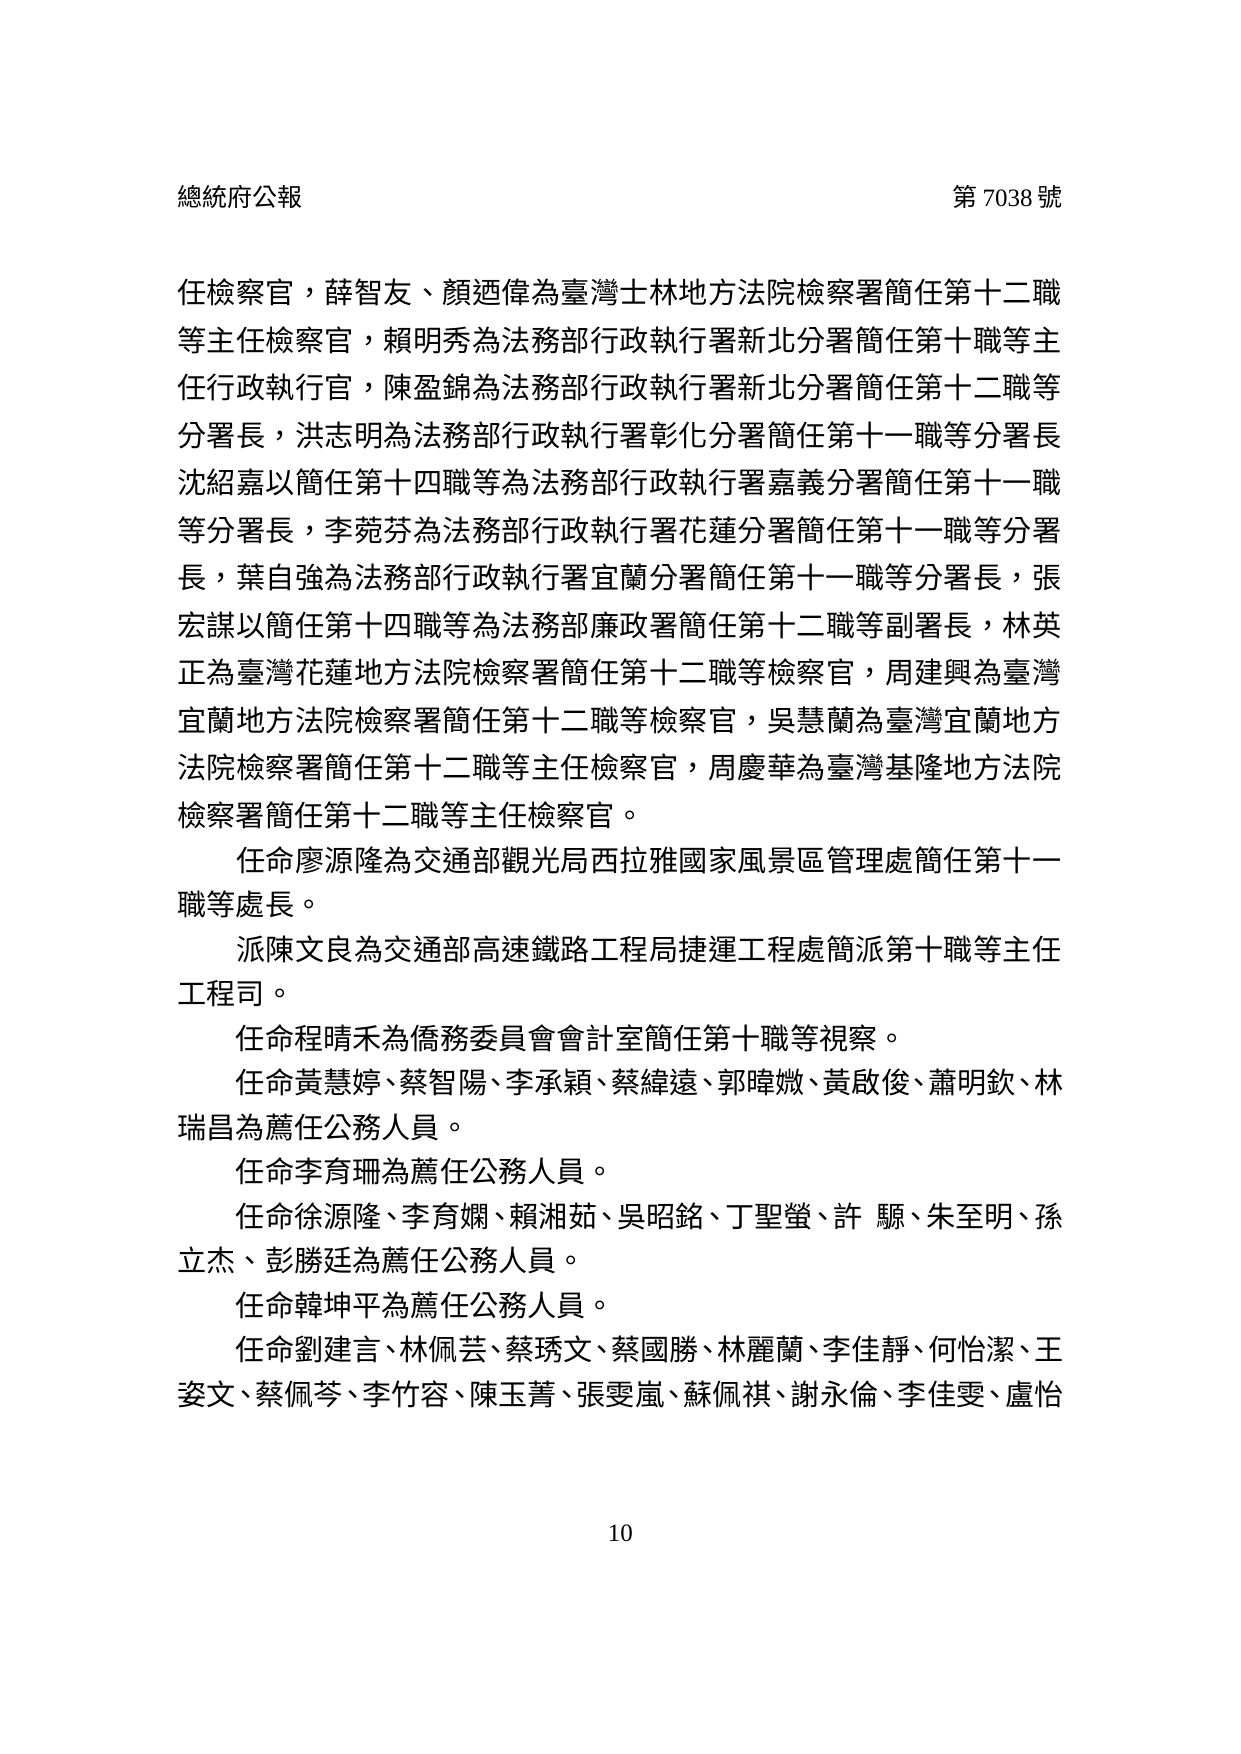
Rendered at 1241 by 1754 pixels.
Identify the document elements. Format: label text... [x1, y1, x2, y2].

text 任命黃慧婷、蔡智陽、李承穎、蔡緯遠、郭暐媺、黃啟俊、蕭明欽、林瑞昌為薦任公務人員。 [177, 1058, 1063, 1147]
text 任命李育珊為薦任公務人員。 [177, 1147, 1063, 1192]
text 任命李嘉明、汪南均為臺灣臺北地方法院檢察署簡任第十二職等主任檢察官，吳祚延、宋恭良、林弘政、張曉雯為臺灣臺中地方法院檢察署簡任第十二職等主任檢察官，林文亮、李斌為臺灣臺中地方法院檢察署簡任第十二職等檢察官，李宗榮為臺灣臺南地方法院檢察署簡任第十二職等主任檢察官，蘇榮照為臺灣臺南地方法院檢察署簡任第十二職等檢察官，洪信旭為臺灣高雄地方法院檢察署簡任第十二職等主任檢察官，李海龍、陳炎辰為臺灣板橋地方法院檢察署簡任第十二職等主任檢察官，高智美為臺灣板橋地方法院檢察署簡任第十二職等檢察官，孫治遠、馮成為臺灣板橋地方法院檢察署簡任第十一職等主任檢察官，薛智友、顏迺偉為臺灣士林地方法院檢察署簡任第十二職等主任檢察官，賴明秀為法務部行政執行署新北分署簡任第十職等主任行政執行官，陳盈錦為法務部行政執行署新北分署簡任第十二職等分署長，洪志明為法務部行政執行署彰化分署簡任第十一職等分署長，沈紹嘉以簡任第十四職等為法務部行政執行署嘉義分署簡任第十一職等分署長，李菀芬為法務部行政執行署花蓮分署簡任第十一職等分署長，葉自強為法務部行政執行署宜蘭分署簡任第十一職等分署長，張宏謀以簡任第十四職等為法務部廉政署簡任第十二職等副署長，林英正為臺灣花蓮地方法院檢察署簡任第十二職等檢察官，周建興為臺灣宜蘭地方法院檢察署簡任第十二職等檢察官，吳慧蘭為臺灣宜蘭地方法院檢察署簡任第十二職等主任檢察官，周慶華為臺灣基隆地方法院檢察署簡任第十二職等主任檢察官。 [177, 266, 1063, 836]
text 任命韓坤平為薦任公務人員。 [177, 1281, 1063, 1325]
text 任命程晴禾為僑務委員會會計室簡任第十職等視察。 [177, 1014, 1063, 1058]
text 任命廖源隆為交通部觀光局西拉雅國家風景區管理處簡任第十一職等處長。 [177, 836, 1063, 925]
text 派陳文良為交通部高速鐵路工程局捷運工程處簡派第十職等主任工程司。 [177, 925, 1063, 1014]
text 任命徐源隆、李育嫻、賴湘茹、吳昭銘、丁聖螢、許 騵、朱至明、孫立杰、彭勝廷為薦任公務人員。 [177, 1192, 1063, 1281]
text 任命劉建言、林佩芸、蔡琇文、蔡國勝、林麗蘭、李佳靜、何怡潔、王姿文、蔡佩芩、李竹容、陳玉菁、張雯嵐、蘇佩祺、謝永倫、李佳雯、盧怡妏、周佑達、謝欣潔、朱書宜、林宜純、林京慧、黃筱芸、劉淑芳、廖晴園、顏佳敏、黃茹意、黃玟蓁為薦任公務人員。 [177, 1325, 1063, 1414]
